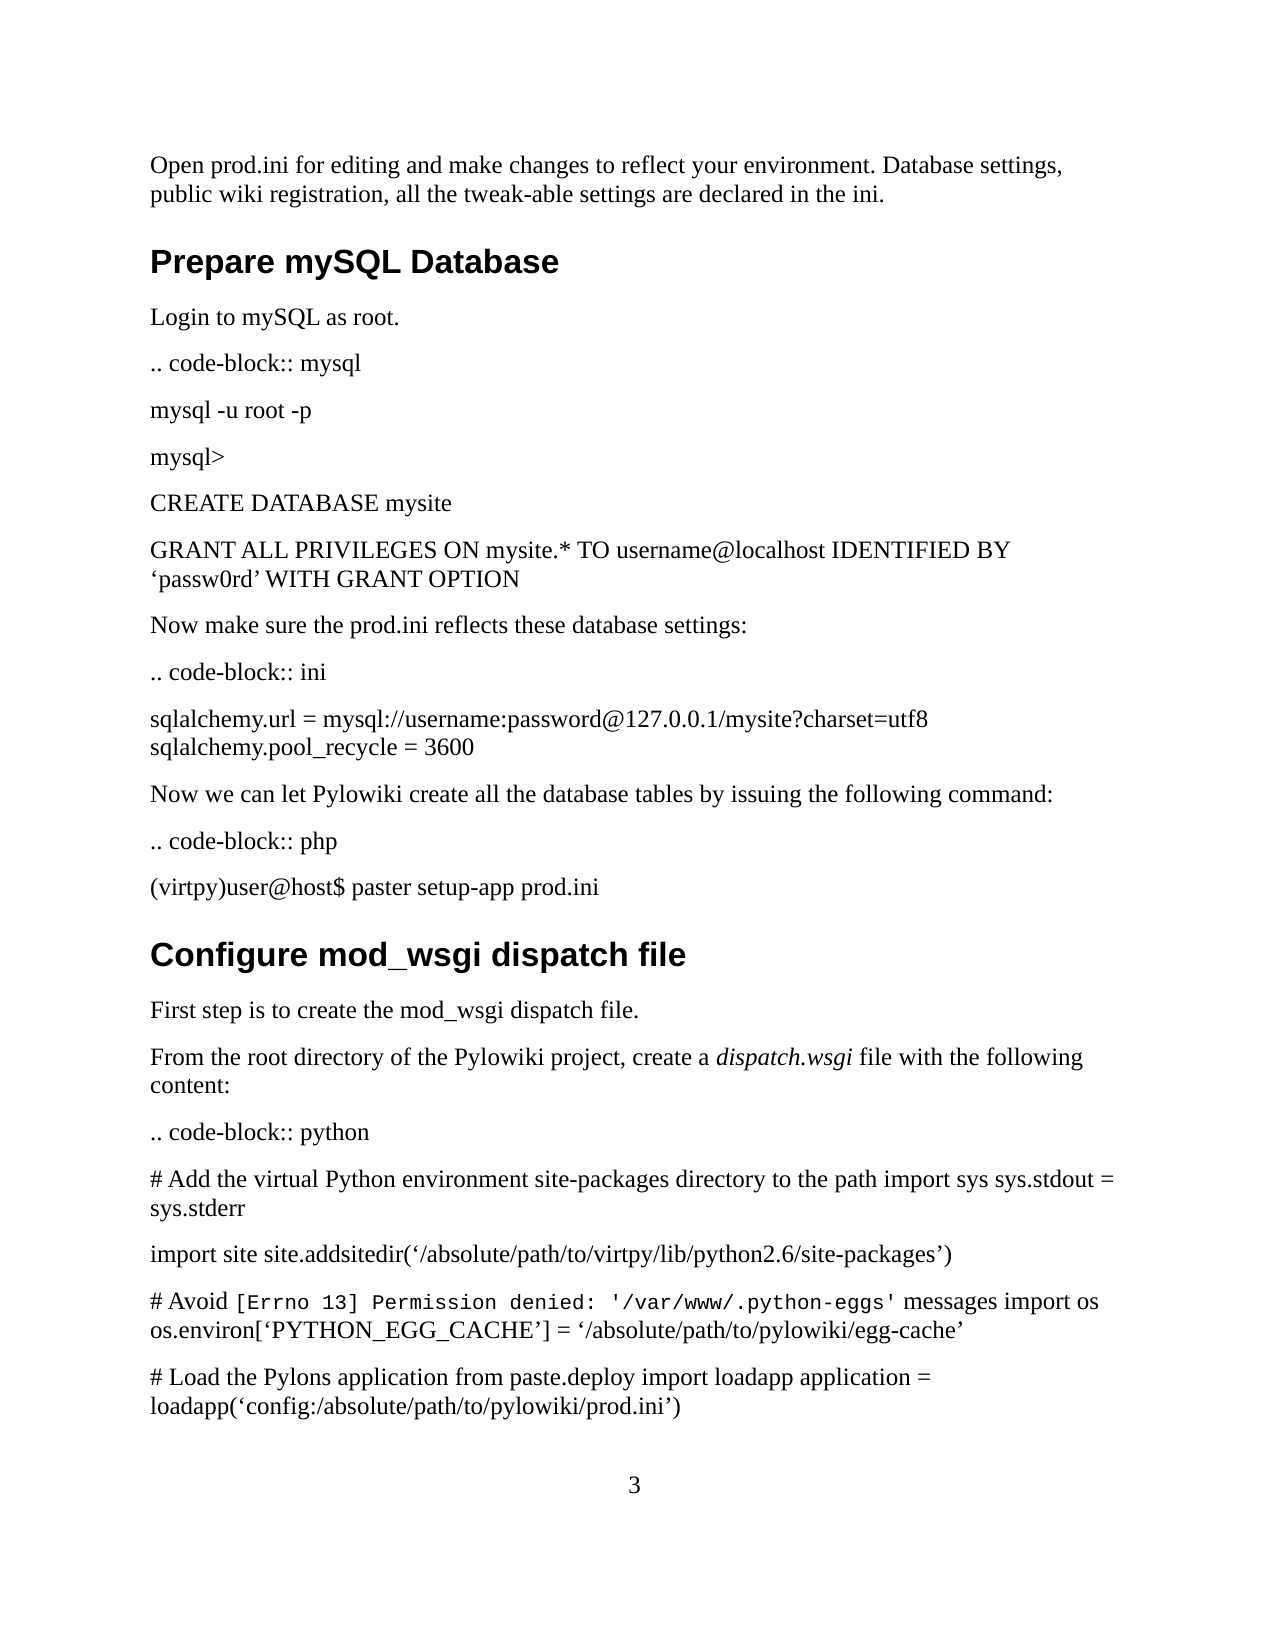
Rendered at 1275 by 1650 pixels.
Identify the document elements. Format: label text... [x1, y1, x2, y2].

text .. code-block:: mysql [150, 348, 1125, 377]
subtitle Configure mod_wsgi dispatch file [150, 935, 1125, 974]
text Open prod.ini for editing and make changes to reflect your environment. Database settings, public wiki registration, all the tweak-able settings are declared in the ini. [150, 150, 1125, 207]
text From the root directory of the Pylowiki project, create a dispatch.wsgi file with the following content: [150, 1042, 1125, 1099]
text # Avoid [Errno 13] Permission denied: '/var/www/.python-eggs' messages import os os.environ[‘PYTHON_EGG_CACHE’] = ‘/absolute/path/to/pylowiki/egg-cache’ [150, 1286, 1125, 1344]
text CREATE DATABASE mysite [150, 488, 1125, 517]
text (virtpy)user@host$ paster setup-app prod.ini [150, 872, 1125, 901]
text .. code-block:: php [150, 826, 1125, 854]
subtitle Prepare mySQL Database [150, 241, 1125, 280]
text Now make sure the prod.ini reflects these database settings: [150, 610, 1125, 639]
text sqlalchemy.url = mysql://username:password@127.0.0.1/mysite?charset=utf8 sqlalchemy.pool_recycle = 3600 [150, 704, 1125, 761]
text # Load the Pylons application from paste.deploy import loadapp application = loadapp(‘config:/absolute/path/to/pylowiki/prod.ini’) [150, 1362, 1125, 1420]
text mysql -u root -p [150, 395, 1125, 424]
text Login to mySQL as root. [150, 302, 1125, 330]
text # Add the virtual Python environment site-packages directory to the path import sys sys.stdout = sys.stderr [150, 1164, 1125, 1221]
text .. code-block:: ini [150, 657, 1125, 686]
text First step is to create the mod_wsgi dispatch file. [150, 995, 1125, 1024]
text Now we can let Pylowiki create all the database tables by issuing the following command: [150, 779, 1125, 808]
text .. code-block:: python [150, 1117, 1125, 1146]
text import site site.addsitedir(‘/absolute/path/to/virtpy/lib/python2.6/site-packages’) [150, 1239, 1125, 1268]
text GRANT ALL PRIVILEGES ON mysite.* TO username@localhost IDENTIFIED BY ‘passw0rd’ WITH GRANT OPTION [150, 535, 1125, 592]
text mysql> [150, 442, 1125, 470]
